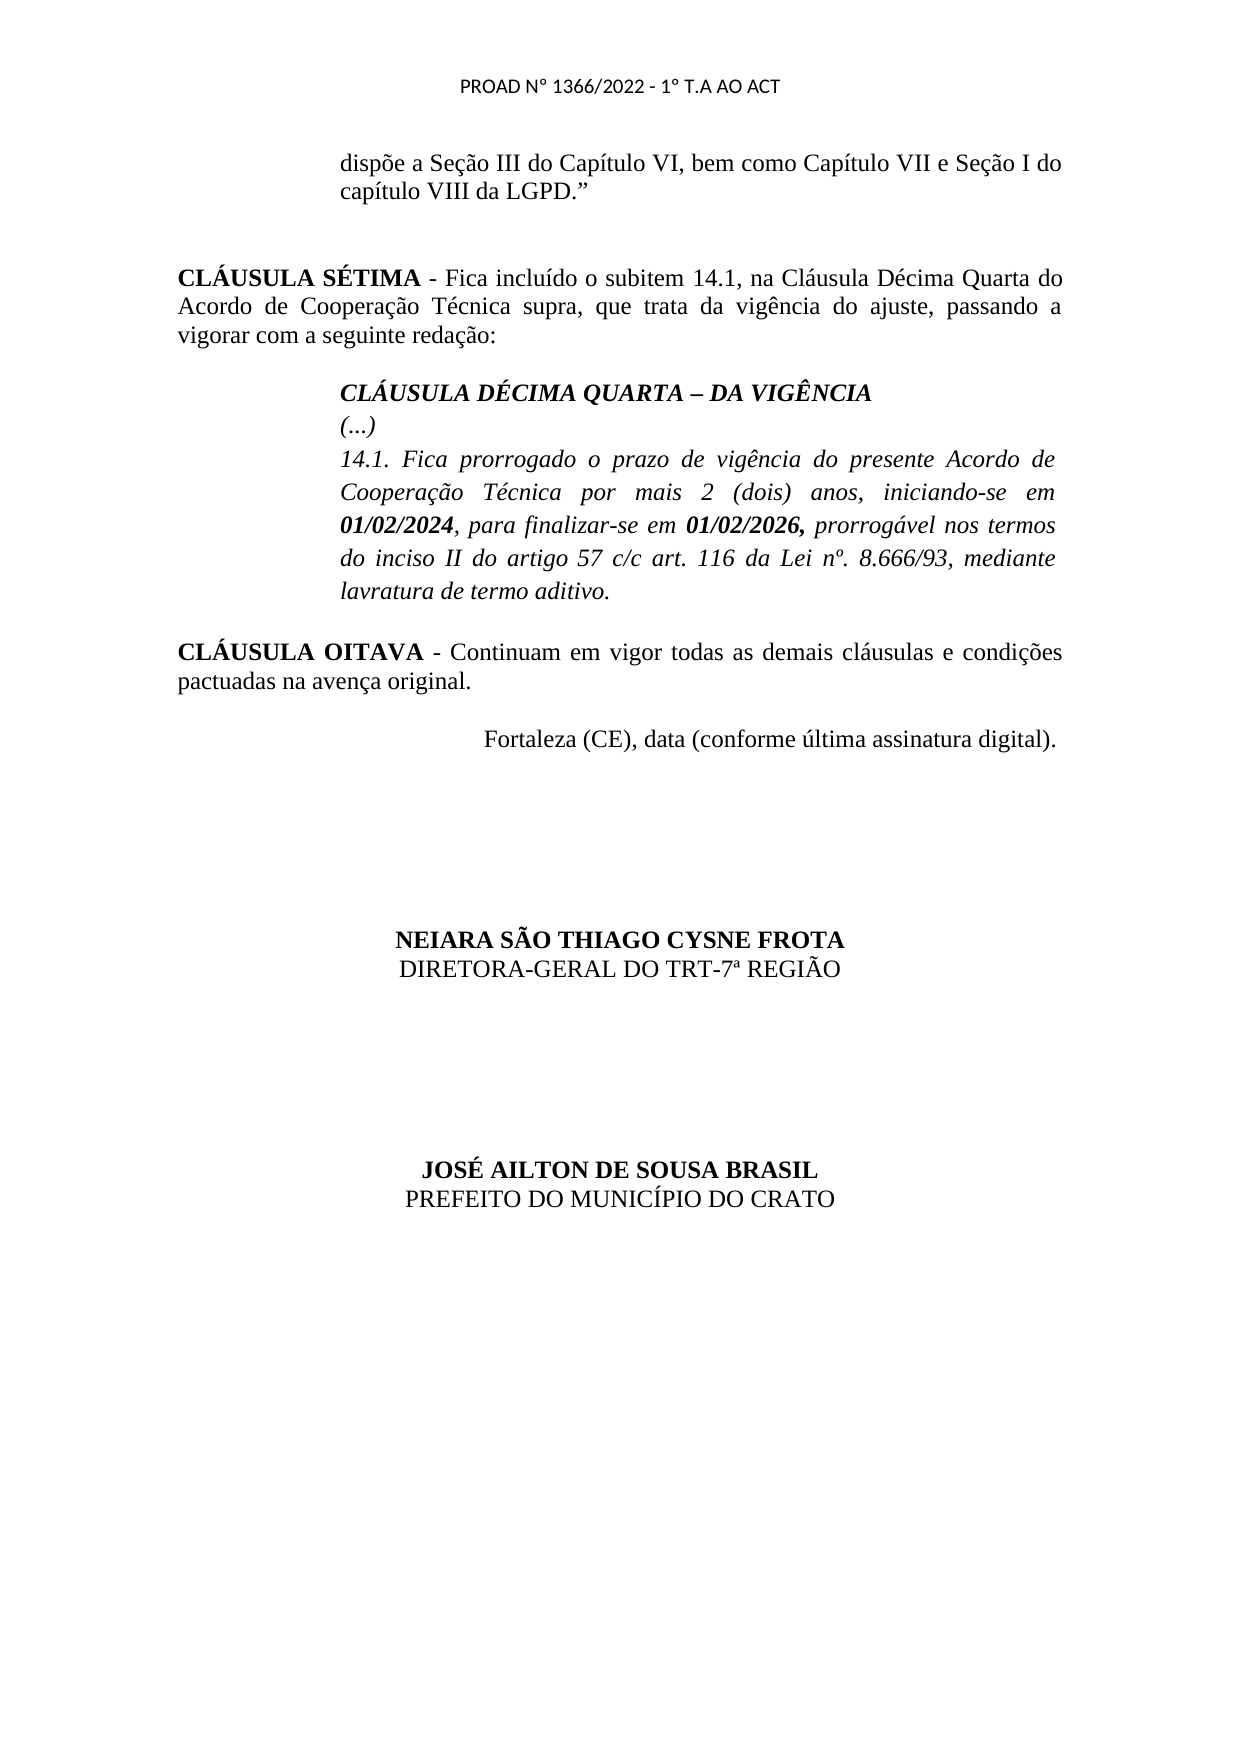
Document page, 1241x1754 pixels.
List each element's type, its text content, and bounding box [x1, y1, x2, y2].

text (...) [340, 411, 1058, 439]
text DIRETORA-GERAL DO TRT-7ª REGIÃO [177, 954, 1063, 982]
text CLÁUSULA DÉCIMA QUARTA – DA VIGÊNCIA [340, 378, 1058, 406]
text PREFEITO DO MUNICÍPIO DO CRATO [177, 1184, 1063, 1212]
text dispõe a Seção III do Capítulo VI, bem como Capítulo VII e Seção I do capítulo VIII da LGPD.” [340, 148, 1063, 205]
text NEIARA SÃO THIAGO CYSNE FROTA [177, 925, 1063, 954]
text JOSÉ AILTON DE SOUSA BRASIL [177, 1155, 1063, 1184]
text 14.1. Fica prorrogado o prazo de vigência do presente Acordo de Cooperação Técnica por mais 2 (dois) anos, iniciando-se em 01/02/2024, para finalizar-se em 01/02/2026, prorrogável nos termos do inciso II do artigo 57 c/c art. 116 da Lei nº. 8.666/93, mediante lavratura de termo aditivo. [340, 444, 1058, 604]
text CLÁUSULA OITAVA - Continuam em vigor todas as demais cláusulas e condições pactuadas na avença original. [177, 637, 1063, 695]
text CLÁUSULA SÉTIMA - Fica incluído o subitem 14.1, na Cláusula Décima Quarta do Acordo de Cooperação Técnica supra, que trata da vigência do ajuste, passando a vigorar com a seguinte redação: [177, 263, 1063, 349]
text Fortaleza (CE), data (conforme última assinatura digital). [177, 724, 1063, 752]
